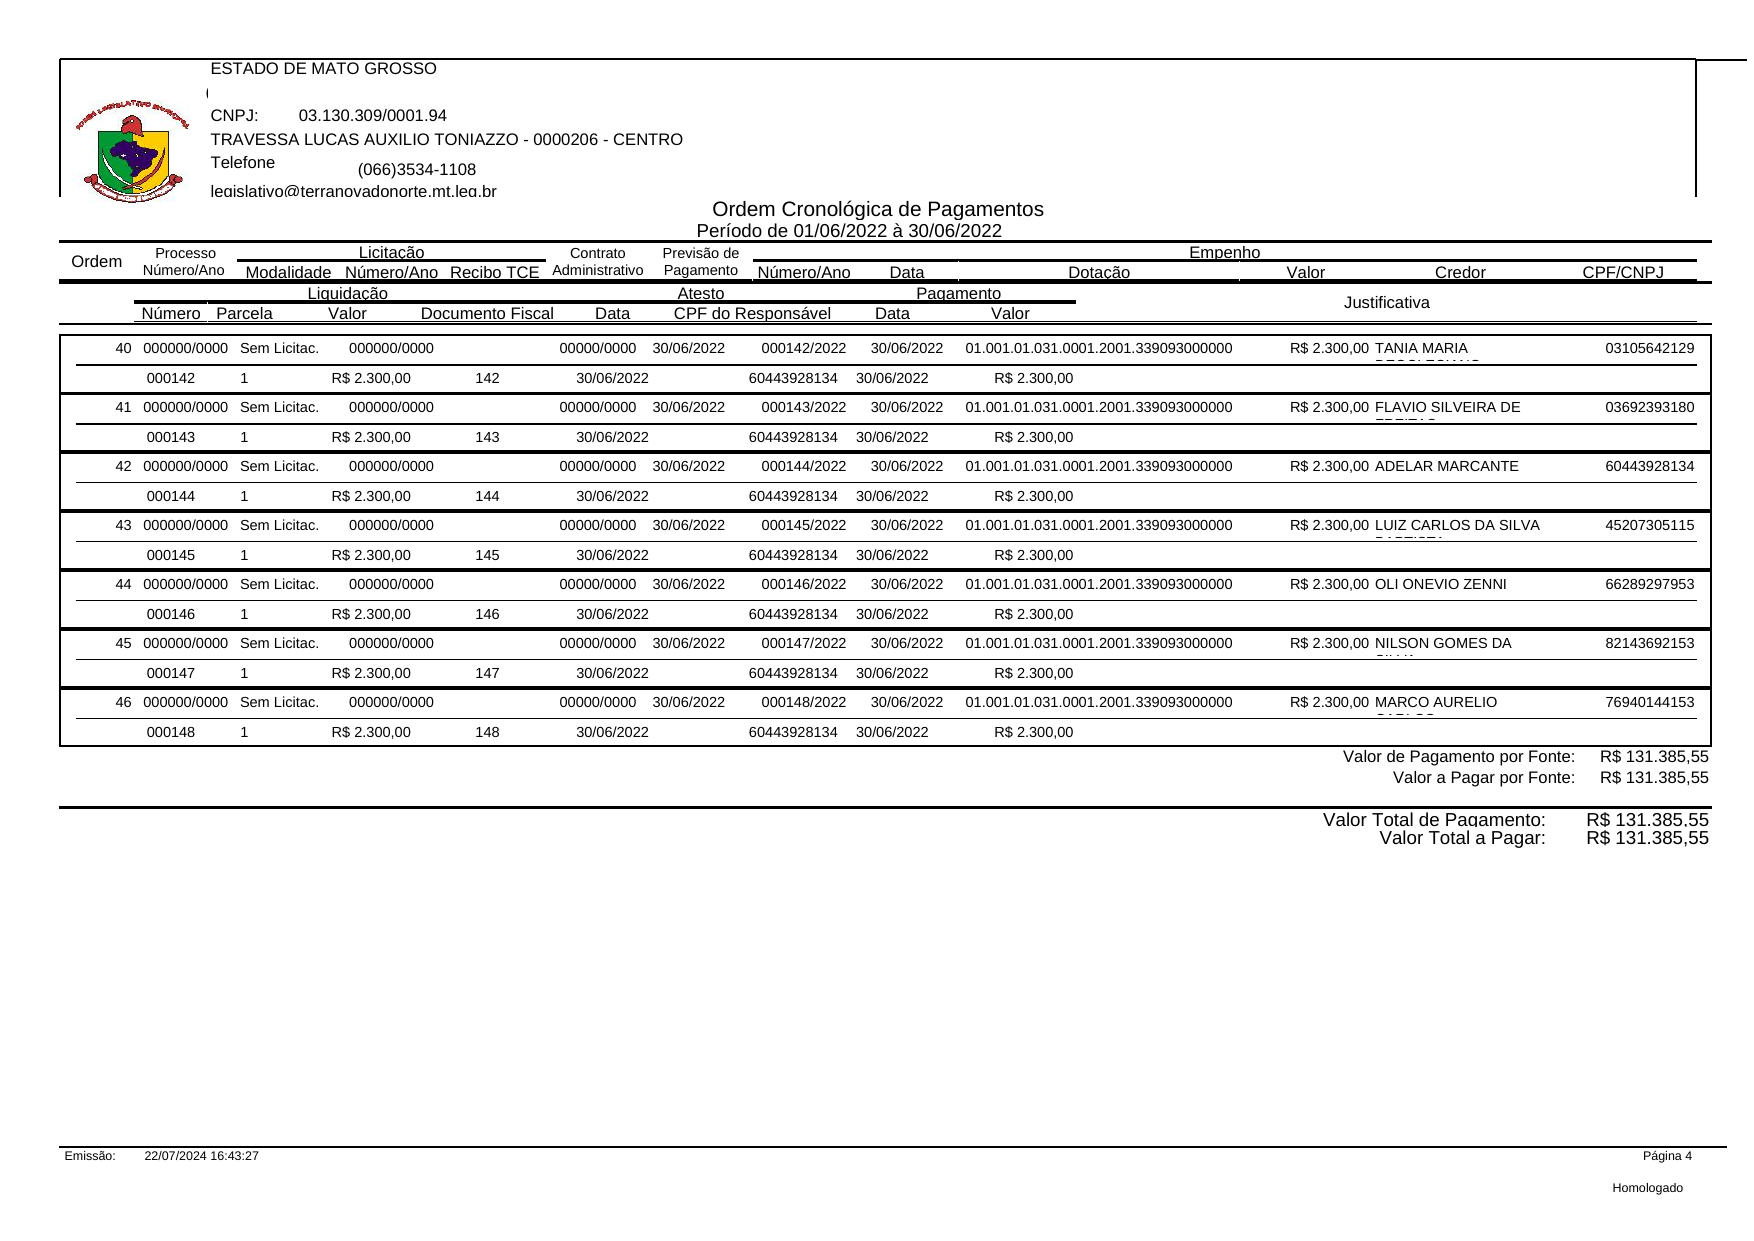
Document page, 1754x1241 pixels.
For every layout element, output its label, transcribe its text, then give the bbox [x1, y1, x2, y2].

table_cell 30/06/2022 [841, 429, 944, 449]
table_cell 148 [414, 724, 561, 744]
table_cell [1122, 226, 1697, 240]
table_cell 30/06/2022 [649, 340, 752, 361]
table_cell [208, 89, 1104, 106]
table_cell 60443928134 [664, 488, 841, 508]
table_cell MARCO AURELIO CARLOS [1372, 694, 1549, 714]
table_cell [61, 399, 76, 450]
table_cell R$ 2.300,00 [281, 488, 414, 508]
table_cell NILSON GOMES DA SILVA [1372, 635, 1549, 656]
table_cell [664, 895, 958, 909]
table_cell [1102, 175, 1107, 197]
table_cell ESTADO DE MATO GROSSO [208, 60, 1107, 88]
table_cell [1712, 240, 1721, 1146]
table_cell 000147/2022 [753, 635, 855, 656]
table_cell [61, 458, 76, 509]
table_cell [1032, 946, 1328, 961]
table_cell [76, 366, 1697, 370]
table_cell [1697, 517, 1710, 568]
table_cell 145 [414, 547, 561, 567]
table_cell 30/06/2022 [841, 724, 944, 744]
table_cell [1697, 576, 1710, 627]
table_cell Sem Licitac. [237, 635, 340, 656]
table_cell [1697, 635, 1710, 686]
table_cell 000147 [134, 665, 207, 685]
table_cell Valor de Pagamento por Fonte: [1269, 747, 1578, 768]
table_cell R$ 2.300,00 [1240, 635, 1372, 656]
table_cell 000143/2022 [753, 399, 855, 420]
table_cell [1076, 488, 1697, 508]
table_cell 30/06/2022 [561, 606, 664, 626]
table_cell 1 [208, 429, 281, 449]
table_cell Sem Licitac. [237, 399, 340, 420]
table_cell [1032, 909, 1328, 946]
table_cell [76, 660, 1697, 664]
table_cell 30/06/2022 [841, 370, 944, 390]
table_cell 30/06/2022 [649, 694, 752, 714]
table_cell 1 [208, 488, 281, 508]
table_cell 30/06/2022 [855, 399, 958, 420]
table_cell 143 [414, 429, 561, 449]
table_cell 30/06/2022 [841, 606, 944, 626]
table_cell [959, 895, 1032, 1146]
table_cell 60443928134 [664, 665, 841, 685]
table_cell [355, 895, 649, 909]
table_cell [61, 395, 1710, 399]
table_cell 000145/2022 [753, 517, 855, 538]
table_cell Liquidação [134, 284, 561, 300]
table_cell [1697, 340, 1710, 392]
table_cell [355, 946, 649, 961]
table_cell Página 4 [1375, 1149, 1695, 1173]
table_cell [1686, 1181, 1691, 1208]
table_cell 30/06/2022 [561, 429, 664, 449]
table_cell legislativo@terranovadonorte.mt.leg.br [208, 182, 1102, 197]
table_cell R$ 2.300,00 [1240, 694, 1372, 714]
table_cell Valor a Pagar por Fonte: [1269, 768, 1578, 788]
table_cell Emissão: [61, 1149, 141, 1164]
table_cell Valor Total de Pagamento: [1240, 809, 1549, 827]
table_cell [1695, 1149, 1727, 1173]
table_cell [1110, 106, 1695, 197]
table_cell 30/06/2022 [855, 576, 958, 597]
table_cell 30/06/2022 [561, 370, 664, 390]
table_cell [443, 517, 546, 538]
table_cell ADELAR MARCANTE [1372, 458, 1549, 479]
table_cell 000000/0000 [340, 635, 443, 656]
table_cell Sem Licitac. [237, 340, 340, 361]
table_cell 66289297953 [1549, 576, 1697, 597]
table_cell [1509, 1196, 1686, 1208]
table_cell [332, 1149, 1374, 1208]
table_cell [192, 79, 204, 197]
table_cell [61, 690, 1710, 694]
table_cell [1697, 284, 1712, 322]
table_cell R$ 131.385,55 [1578, 747, 1712, 768]
table_cell 03692393180 [1549, 399, 1697, 420]
table_cell R$ 2.300,00 [281, 665, 414, 685]
table_cell [1032, 895, 1328, 909]
table_cell [61, 631, 1710, 635]
table_cell 22/07/2024 16:43:27 [141, 1149, 332, 1164]
table_cell R$ 2.300,00 [944, 488, 1076, 508]
table_cell 00000/0000 [546, 458, 649, 479]
table_cell 000000/0000 [340, 576, 443, 597]
table_cell [1122, 219, 1697, 226]
table_cell 00000/0000 [546, 694, 649, 714]
table_cell Modalidade [237, 262, 340, 279]
table_cell [443, 340, 546, 361]
table_cell [1375, 1181, 1509, 1208]
table_cell 30/06/2022 [649, 576, 752, 597]
table_cell 144 [414, 488, 561, 508]
table_cell [59, 895, 355, 1146]
table_cell [61, 635, 76, 686]
table_cell R$ 131.385,55 [1549, 827, 1712, 847]
table_cell 60443928134 [664, 606, 841, 626]
table_cell 000144/2022 [753, 458, 855, 479]
table_cell Pagamento [841, 284, 1076, 300]
table_cell 000146/2022 [753, 576, 855, 597]
table_cell 60443928134 [664, 429, 841, 449]
table_cell [1328, 895, 1712, 1146]
table_cell 45207305115 [1549, 517, 1697, 538]
table_cell 30/06/2022 [855, 694, 958, 714]
table_cell Credor [1372, 262, 1549, 279]
table_cell [1269, 788, 1712, 806]
table_cell 03.130.309/0001.94 [296, 106, 1110, 129]
table_cell Data [841, 304, 944, 321]
table_cell R$ 2.300,00 [281, 370, 414, 390]
table_cell 30/06/2022 [649, 635, 752, 656]
table_cell 000142 [134, 370, 207, 390]
table_cell 01.001.01.031.0001.2001.339093000000 [959, 635, 1239, 656]
table_cell [443, 694, 546, 714]
table_cell Valor [281, 304, 414, 321]
table_cell [1076, 429, 1697, 449]
table_cell 30/06/2022 [855, 517, 958, 538]
table_cell [76, 665, 134, 686]
table_cell R$ 2.300,00 [1240, 399, 1372, 420]
table_cell [443, 576, 546, 597]
table_cell 146 [414, 606, 561, 626]
table_cell 60443928134 [1549, 458, 1697, 479]
table_cell 30/06/2022 [841, 665, 944, 685]
table_cell [76, 543, 1697, 547]
table_cell [1697, 61, 1721, 240]
table_cell [1076, 665, 1697, 685]
table_cell CNPJ: [208, 106, 296, 129]
table_cell 60443928134 [664, 724, 841, 744]
table_cell 46 [76, 694, 134, 714]
table_cell R$ 131.385,55 [1549, 809, 1712, 827]
table_cell [76, 719, 1697, 723]
table_cell 1 [208, 724, 281, 744]
table_cell 1 [208, 547, 281, 567]
table_cell R$ 2.300,00 [944, 370, 1076, 390]
table_cell [59, 284, 134, 322]
table_cell [1102, 159, 1107, 175]
table_cell [1697, 458, 1710, 509]
table_cell R$ 2.300,00 [281, 606, 414, 626]
table_cell Documento Fiscal [414, 304, 561, 321]
table_cell 000144 [134, 488, 207, 508]
table_cell [61, 60, 207, 69]
table_cell Justificativa [1076, 284, 1697, 321]
table_cell 30/06/2022 [649, 517, 752, 538]
table_cell R$ 2.300,00 [281, 724, 414, 744]
table_cell 000000/0000 [340, 399, 443, 420]
table_cell 000146 [134, 606, 207, 626]
table_cell 60443928134 [664, 547, 841, 567]
table_cell R$ 2.300,00 [1240, 517, 1372, 538]
table_cell 30/06/2022 [855, 340, 958, 361]
table_cell [1697, 694, 1710, 745]
table_cell [1076, 724, 1697, 744]
table_cell [1375, 1173, 1691, 1181]
table_cell [1076, 547, 1697, 567]
table_cell 30/06/2022 [841, 547, 944, 567]
table_cell [61, 517, 76, 568]
table_cell Sem Licitac. [237, 458, 340, 479]
table_cell 00000/0000 [546, 517, 649, 538]
table_cell Data [561, 304, 664, 321]
table_cell 01.001.01.031.0001.2001.339093000000 [959, 694, 1239, 714]
table_cell [59, 226, 693, 240]
table_cell TRAVESSA LUCAS AUXILIO TONIAZZO - 0000206 - CENTRO [208, 129, 1107, 153]
table_cell R$ 2.300,00 [944, 724, 1076, 744]
table_cell Período de 01/06/2022 à 30/06/2022 [694, 219, 1122, 240]
table_cell 01.001.01.031.0001.2001.339093000000 [959, 517, 1239, 538]
table_cell Sem Licitac. [237, 576, 340, 597]
table_cell 00000/0000 [546, 340, 649, 361]
table_cell [1721, 1173, 1727, 1208]
table_cell 1 [208, 665, 281, 685]
table_cell Valor Total a Pagar: [1240, 827, 1549, 847]
table_cell 30/06/2022 [561, 547, 664, 567]
table_cell 147 [414, 665, 561, 685]
table_cell [76, 488, 134, 509]
table_cell 30/06/2022 [561, 665, 664, 685]
table_cell TANIA MARIA DEOCLECIANO [1372, 340, 1549, 361]
table_cell [61, 576, 76, 627]
table_cell Número/Ano [753, 262, 855, 279]
table_cell 000000/0000 [134, 576, 237, 597]
table_cell [59, 325, 1712, 334]
table_cell 000000/0000 [340, 517, 443, 538]
table_cell 01.001.01.031.0001.2001.339093000000 [959, 340, 1239, 361]
table_cell Sem Licitac. [237, 694, 340, 714]
table_cell [443, 399, 546, 420]
table_cell [1697, 399, 1710, 450]
table_cell [61, 513, 1710, 517]
table_cell Número [134, 304, 207, 321]
table_cell [73, 69, 192, 100]
table_cell R$ 2.300,00 [1240, 576, 1372, 597]
table_cell 03105642129 [1549, 340, 1697, 361]
table_cell Atesto [561, 284, 841, 300]
table_cell R$ 2.300,00 [944, 547, 1076, 567]
table_cell 60443928134 [664, 370, 841, 390]
table_cell Valor [1240, 262, 1372, 279]
table_cell Número/Ano [340, 262, 443, 279]
table_cell 01.001.01.031.0001.2001.339093000000 [959, 576, 1239, 597]
table_cell 30/06/2022 [855, 458, 958, 479]
table_cell Homologado [1509, 1181, 1686, 1196]
table_cell [1240, 847, 1712, 894]
table_cell [355, 153, 1107, 159]
table_cell Data [855, 262, 958, 279]
table_cell [664, 961, 958, 1146]
table_cell 000148/2022 [753, 694, 855, 714]
table_cell 43 [76, 517, 134, 538]
table_cell 30/06/2022 [561, 724, 664, 744]
table_cell Dotação [959, 262, 1239, 279]
table_cell 000143 [134, 429, 207, 449]
table_cell 42 [76, 458, 134, 479]
table_cell 000148 [134, 724, 207, 744]
table_cell (066)3534-1108 [355, 159, 1102, 182]
table_cell [59, 809, 1239, 894]
table_cell [443, 635, 546, 656]
table_cell R$ 2.300,00 [944, 429, 1076, 449]
table_cell 01.001.01.031.0001.2001.339093000000 [959, 399, 1239, 420]
table_cell CPF/CNPJ [1549, 262, 1697, 279]
table_cell 30/06/2022 [649, 399, 752, 420]
table_cell 82143692153 [1549, 635, 1697, 656]
table_cell [443, 458, 546, 479]
table_cell 000142/2022 [753, 340, 855, 361]
table_cell [355, 909, 649, 946]
table_cell R$ 2.300,00 [1240, 340, 1372, 361]
table_cell [664, 946, 958, 961]
table_cell 00000/0000 [546, 576, 649, 597]
table_cell 000000/0000 [340, 694, 443, 714]
table_cell [76, 724, 134, 745]
table_cell 000000/0000 [134, 694, 237, 714]
table_cell [59, 747, 1269, 806]
table_cell [76, 601, 1697, 606]
table_cell 45 [76, 635, 134, 656]
table_cell [192, 69, 207, 79]
table_cell Processo Número/Ano [134, 243, 237, 279]
table_cell 30/06/2022 [561, 488, 664, 508]
table_cell [76, 606, 134, 627]
table_cell CPF do Responsável [664, 304, 841, 321]
table_cell 01.001.01.031.0001.2001.339093000000 [959, 458, 1239, 479]
table_cell Previsão de Pagamento [649, 243, 752, 279]
table_cell [76, 425, 1697, 429]
table_cell [76, 429, 134, 450]
table_cell 000000/0000 [134, 458, 237, 479]
table_cell 76940144153 [1549, 694, 1697, 714]
table_cell 1 [208, 370, 281, 390]
table_cell 000000/0000 [340, 458, 443, 479]
table_cell R$ 2.300,00 [281, 429, 414, 449]
table_cell 30/06/2022 [841, 488, 944, 508]
table_cell OLI ONEVIO ZENNI [1372, 576, 1549, 597]
table_cell [1697, 243, 1712, 281]
table_cell [1107, 60, 1695, 106]
table_cell Empenho [753, 243, 1697, 259]
table_cell 000000/0000 [134, 517, 237, 538]
table_cell [61, 694, 76, 745]
table_cell Parcela [208, 304, 281, 321]
table_cell [76, 547, 134, 568]
table_cell [61, 69, 73, 197]
table_cell R$ 2.300,00 [944, 606, 1076, 626]
table_cell [664, 909, 958, 946]
table_cell 000145 [134, 547, 207, 567]
table_cell FLAVIO SILVEIRA DE FREITAS [1372, 399, 1549, 420]
table_cell 30/06/2022 [649, 458, 752, 479]
table_cell R$ 131.385,55 [1578, 768, 1712, 788]
table_cell R$ 2.300,00 [1240, 458, 1372, 479]
table_cell [1691, 1173, 1721, 1203]
table_cell Telefone [208, 153, 355, 182]
table_cell [61, 454, 1710, 458]
table_cell [61, 572, 1710, 576]
table_cell Sem Licitac. [237, 517, 340, 538]
table_cell [76, 484, 1697, 488]
table_cell Ordem Cronológica de Pagamentos [59, 197, 1697, 219]
table_cell R$ 2.300,00 [944, 665, 1076, 685]
table_cell [61, 340, 76, 392]
table_cell 44 [76, 576, 134, 597]
table_cell [1032, 961, 1328, 1146]
table_cell 000000/0000 [340, 340, 443, 361]
table_cell 41 [76, 399, 134, 420]
table_cell 142 [414, 370, 561, 390]
table_cell Licitação [237, 243, 546, 259]
table_cell Ordem [59, 243, 134, 279]
table_cell [61, 1164, 332, 1208]
table_cell [355, 961, 649, 1146]
table_cell [61, 336, 1710, 340]
table_cell 000000/0000 [134, 340, 237, 361]
table_cell [59, 219, 693, 226]
table_cell 00000/0000 [546, 399, 649, 420]
table_cell Contrato Administrativo [546, 243, 649, 279]
table_cell 00000/0000 [546, 635, 649, 656]
table_cell [1076, 606, 1697, 626]
table_cell Recibo TCE [443, 262, 546, 279]
table_cell 1 [208, 606, 281, 626]
table_cell [1076, 370, 1697, 390]
table_cell [649, 895, 664, 1146]
table_cell 40 [76, 340, 134, 361]
table_cell 000000/0000 [134, 399, 237, 420]
table_cell Valor [944, 304, 1076, 321]
table_cell [76, 370, 134, 392]
table_cell 30/06/2022 [855, 635, 958, 656]
table_cell 000000/0000 [134, 635, 237, 656]
table_cell R$ 2.300,00 [281, 547, 414, 567]
table_cell LUIZ CARLOS DA SILVA BAPTISTA [1372, 517, 1549, 538]
table_cell [1691, 1203, 1721, 1208]
